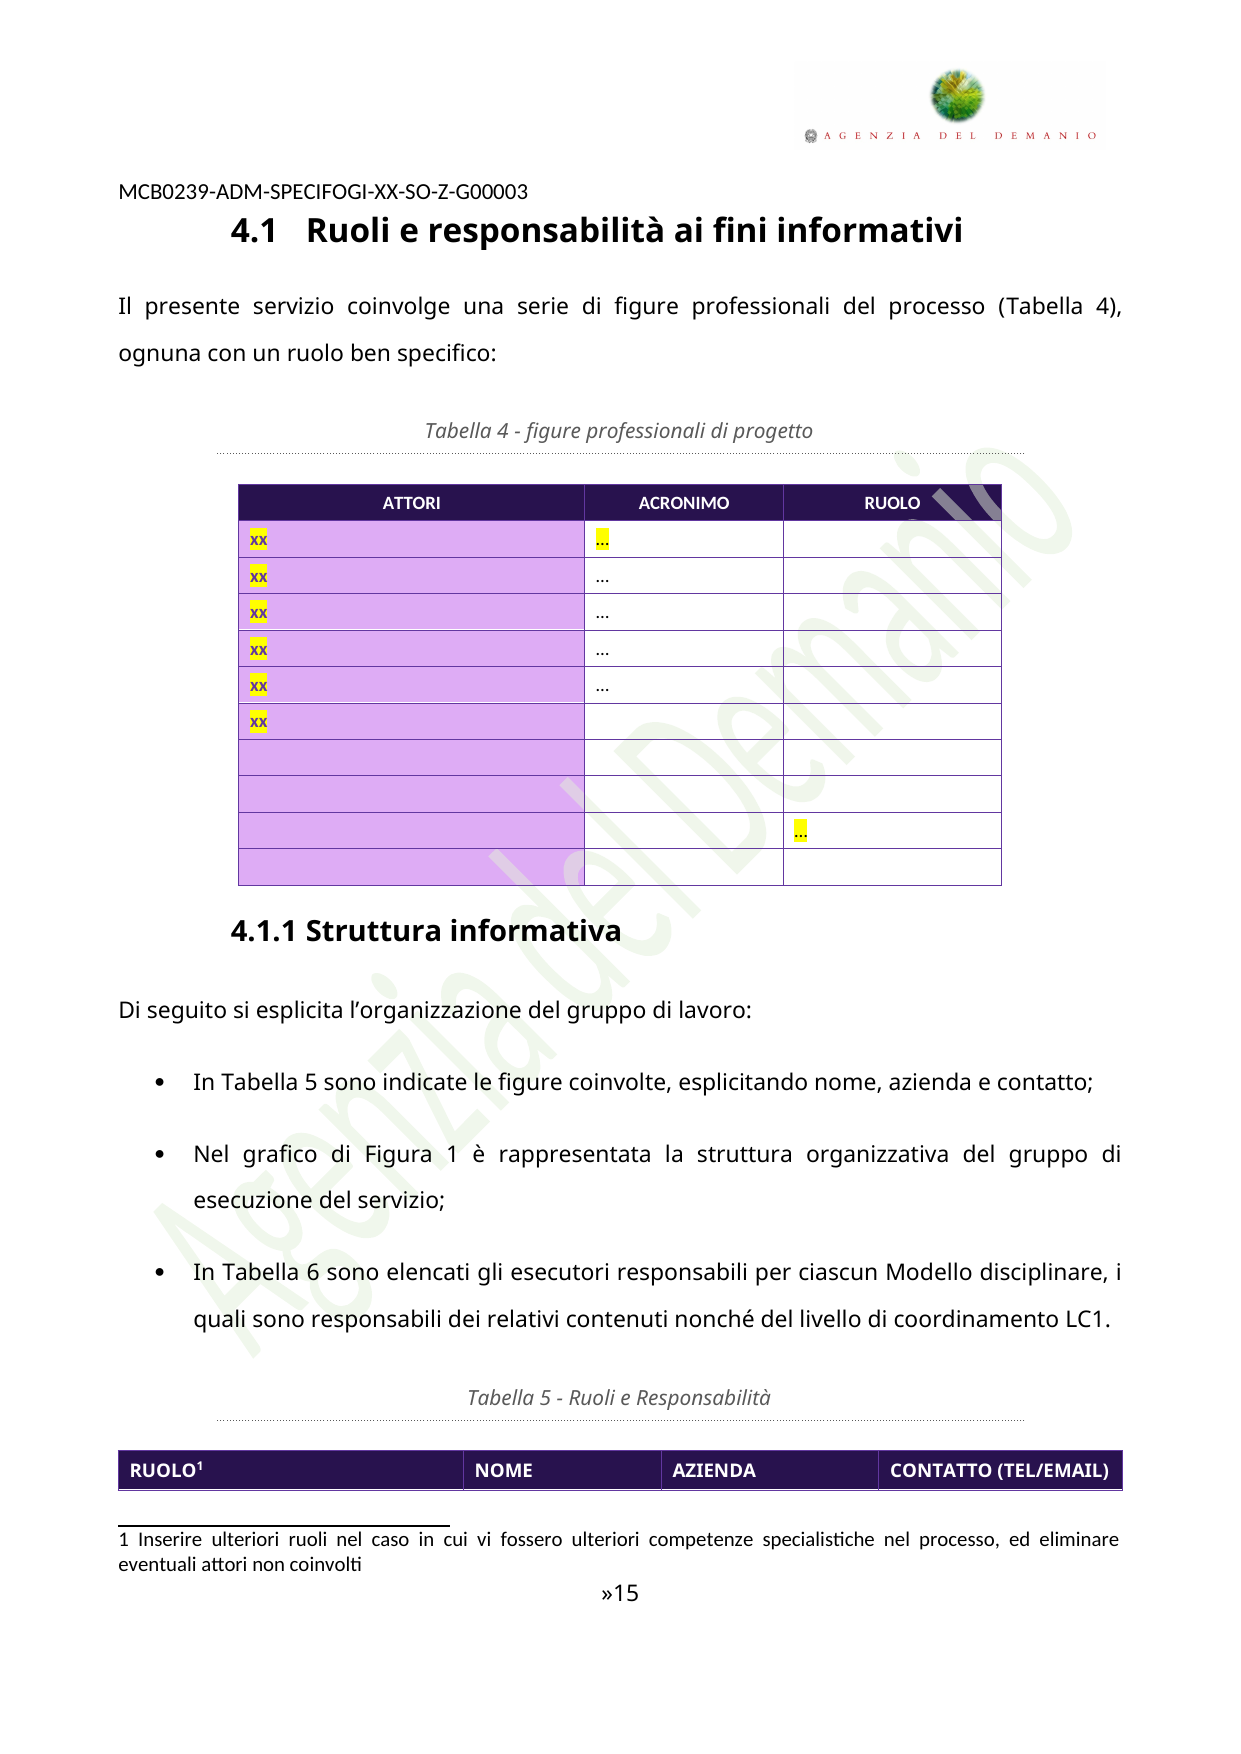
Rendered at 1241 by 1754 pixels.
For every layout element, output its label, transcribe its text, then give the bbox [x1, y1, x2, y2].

table_cell [585, 740, 636, 775]
table_cell [641, 849, 783, 885]
table_cell [904, 621, 917, 629]
list Struttura informativa [605, 911, 1122, 950]
text Di seguito si esplicita l’organizzazione del gruppo di lavoro: [118, 994, 496, 1025]
table_cell xx [239, 631, 584, 666]
table_cell xx [239, 521, 584, 557]
list In Tabella 6 sono elencati gli esecutori responsabili per ciascun Modello disciplinare, i quali sono responsabili dei relativi contenuti nonché del livello di coordinamento LC1. [236, 1256, 1122, 1334]
table_cell [694, 813, 749, 848]
table_cell [585, 776, 673, 812]
table_cell [902, 594, 959, 629]
table_cell … [585, 558, 783, 593]
text Il presente servizio coinvolge una serie di figure professionali del processo (Tabella 4), ognuna con un ruolo ben specifico: [118, 289, 1122, 368]
table_cell xx [239, 667, 584, 702]
table_cell [605, 813, 709, 848]
table_cell [657, 776, 746, 812]
table_cell [784, 667, 839, 702]
table_cell [911, 558, 984, 593]
table_cell … [784, 813, 1001, 848]
text Tabella 5 - Ruoli e Responsabilità [216, 1383, 1024, 1421]
table_cell … [585, 667, 782, 702]
table_cell [578, 867, 584, 885]
table_cell [804, 704, 1001, 739]
table_cell [944, 594, 1001, 629]
table_cell [784, 521, 903, 557]
table_cell xx [239, 558, 584, 593]
table_cell [784, 740, 1001, 775]
table_cell … [585, 521, 783, 557]
table_cell … [585, 594, 783, 629]
table_header ACRONIMO [585, 485, 783, 520]
table_cell [758, 740, 783, 775]
table_cell … [585, 631, 783, 666]
table_cell [784, 849, 1001, 885]
table_cell [784, 558, 923, 593]
table_cell [823, 667, 895, 702]
table_cell [585, 865, 617, 885]
table_cell [732, 711, 771, 739]
table_header [984, 485, 1001, 508]
table_cell [701, 740, 751, 775]
table_cell [924, 521, 991, 557]
list Ruoli e responsabilità ai fini informativi [231, 207, 1122, 252]
table_cell [239, 849, 515, 885]
table_header ATTORI [239, 485, 584, 520]
list Nel grafico di Figura 1 è rappresentata la struttura organizzativa del gruppo di esecuzione del servizio; [156, 1138, 320, 1216]
table_cell [939, 631, 1001, 666]
table_cell [784, 776, 809, 786]
table_cell [784, 776, 1001, 812]
list Nel grafico di Figura 1 è rappresentata la struttura organizzativa del gruppo di esecuzione del servizio; [322, 1138, 1122, 1216]
table_cell [585, 813, 621, 848]
list Struttura informativa [527, 917, 580, 950]
table_header AZIENDA [662, 1451, 878, 1489]
table_cell [784, 631, 803, 654]
table_cell [761, 704, 783, 721]
table_header NOME [464, 1451, 661, 1489]
table_cell xx [239, 704, 584, 739]
table_cell [499, 849, 584, 885]
table_cell [860, 588, 879, 593]
list Struttura informativa [231, 911, 520, 950]
table_cell [239, 776, 584, 812]
table_cell [585, 704, 723, 739]
table_cell [880, 667, 1001, 702]
table_header CONTATTO (TEL/EMAIL) [879, 1451, 1122, 1489]
table_cell [763, 813, 783, 848]
table_cell [909, 537, 948, 557]
table_cell [568, 776, 584, 792]
table_cell [975, 521, 1001, 547]
table_cell [811, 636, 859, 666]
table_cell [784, 594, 898, 629]
list In Tabella 5 sono indicate le figure coinvolte, esplicitando nome, azienda e contatto; [156, 1066, 424, 1097]
text Tabella 4 - figure professionali di progetto [216, 417, 1024, 454]
table_header RUOLO [119, 1451, 463, 1489]
text Di seguito si esplicita l’organizzazione del gruppo di lavoro: [498, 994, 1122, 1025]
table_cell xx [239, 594, 584, 629]
table_cell [239, 740, 584, 775]
list In Tabella 6 sono elencati gli esecutori responsabili per ciascun Modello disciplinare, i quali sono responsabili dei relativi contenuti nonché del livello di coordinamento LC1. [156, 1256, 235, 1334]
list Struttura informativa [561, 911, 625, 950]
table_cell [784, 704, 819, 739]
table_cell [774, 776, 783, 782]
table_cell [900, 631, 931, 666]
table_cell [585, 849, 658, 885]
list In Tabella 5 sono indicate le figure coinvolte, esplicitando nome, azienda e contatto; [474, 1066, 1122, 1097]
table_cell [239, 813, 584, 848]
table_cell [843, 631, 897, 666]
table_header RUOLO [784, 485, 992, 520]
table_cell [740, 776, 783, 812]
table_cell [969, 558, 1001, 590]
table_cell [739, 740, 758, 751]
list In Tabella 5 sono indicate le figure coinvolte, esplicitando nome, azienda e contatto; [423, 1066, 486, 1097]
table_cell [637, 740, 719, 775]
